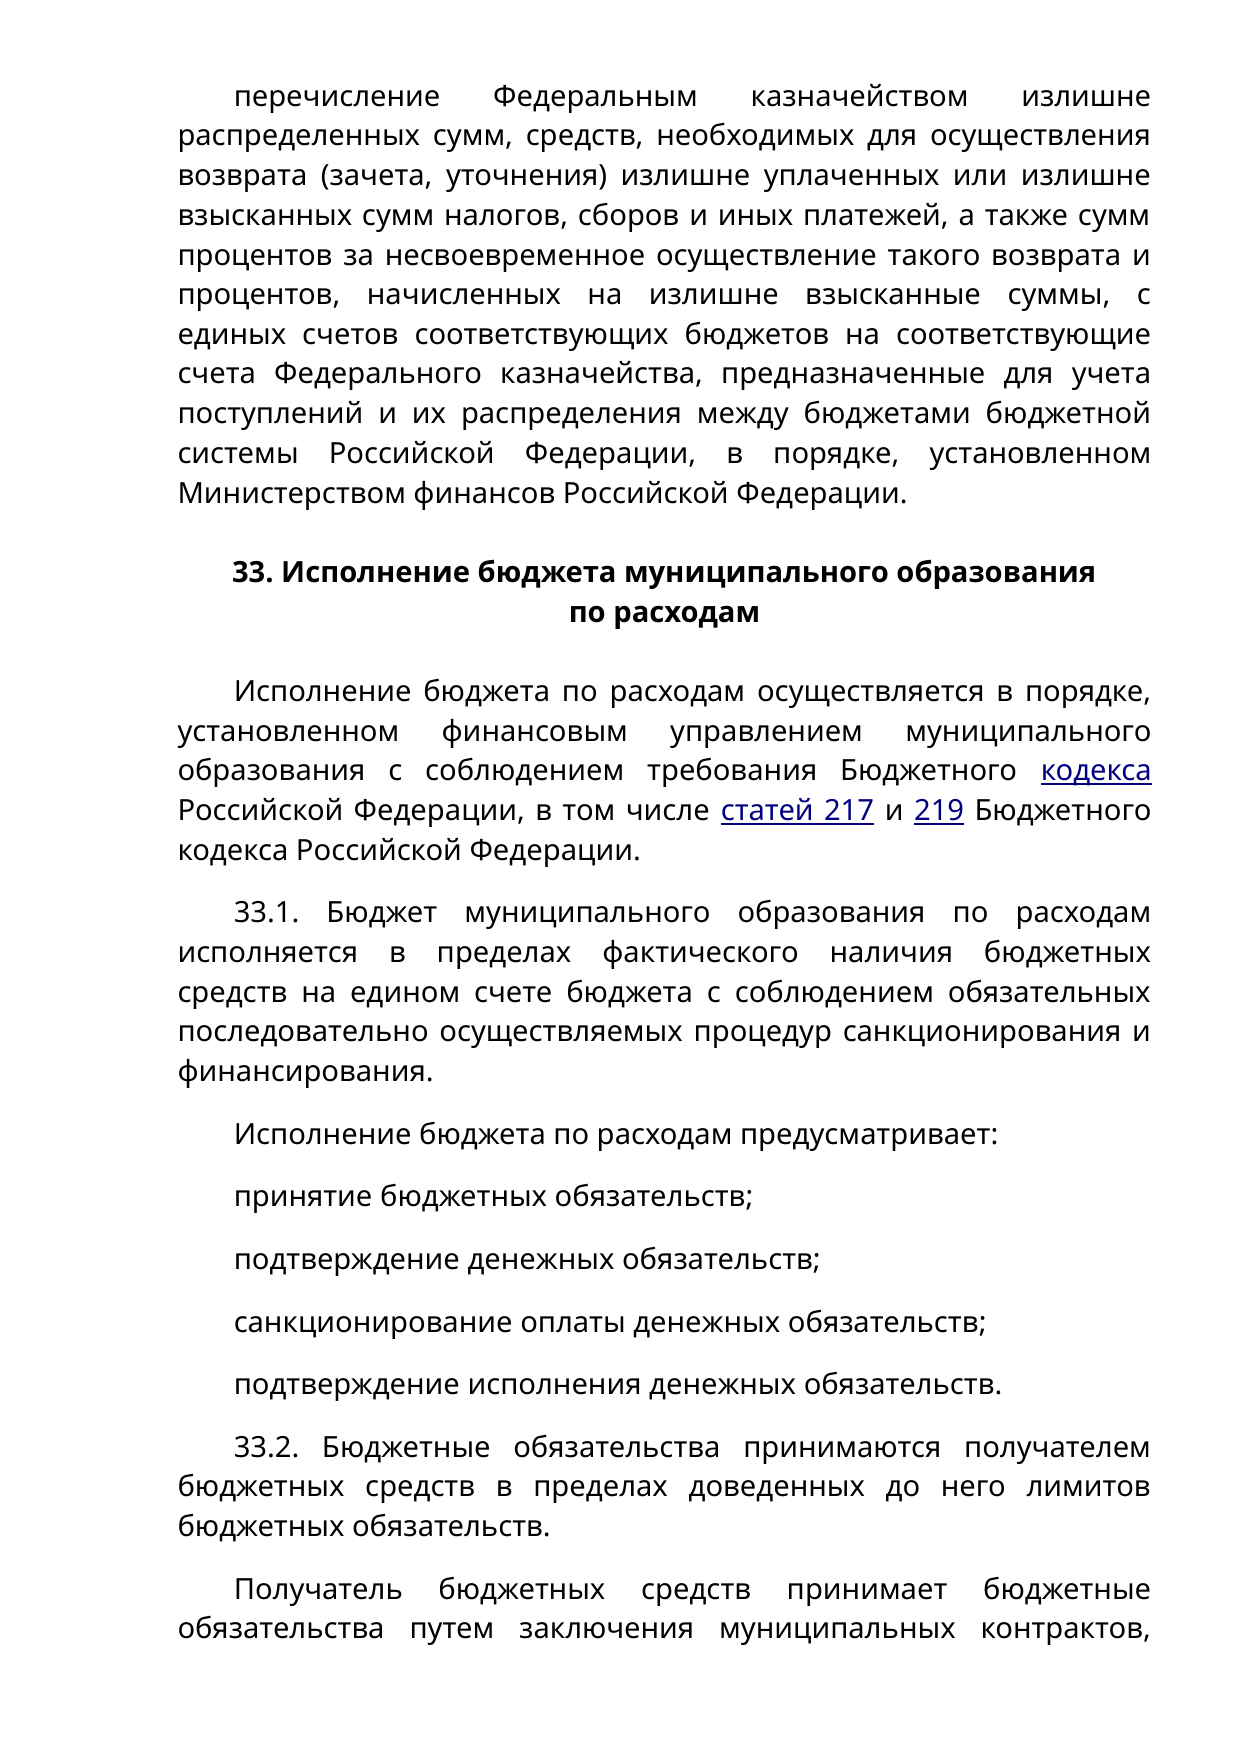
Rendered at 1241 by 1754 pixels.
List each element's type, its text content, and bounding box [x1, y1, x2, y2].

text подтверждение денежных обязательств; [177, 1238, 1152, 1278]
title по расходам [177, 591, 1152, 631]
text санкционирование оплаты денежных обязательств; [177, 1301, 1152, 1341]
title 33. Исполнение бюджета муниципального образования [177, 551, 1152, 591]
text подтверждение исполнения денежных обязательств. [177, 1363, 1152, 1403]
text Получатель бюджетных средств принимает бюджетные обязательства путем заключения муниципальных контрактов, [177, 1568, 1152, 1647]
text Исполнение бюджета по расходам предусматривает: [177, 1113, 1152, 1153]
text принятие бюджетных обязательств; [177, 1176, 1152, 1215]
text 33.2. Бюджетные обязательства принимаются получателем бюджетных средств в пределах доведенных до него лимитов бюджетных обязательств. [177, 1426, 1152, 1545]
text 33.1. Бюджет муниципального образования по расходам исполняется в пределах фактического наличия бюджетных средств на едином счете бюджета с соблюдением обязательных последовательно осуществляемых процедур санкционирования и финансирования. [177, 892, 1152, 1090]
text перечисление Федеральным казначейством излишне распределенных сумм, средств, необходимых для осуществления возврата (зачета, уточнения) излишне уплаченных или излишне взысканных сумм налогов, сборов и иных платежей, а также сумм процентов за несвоевременное осуществление такого возврата и процентов, начисленных на излишне взысканные суммы, с единых счетов соответствующих бюджетов на соответствующие счета Федерального казначейства, предназначенные для учета поступлений и их распределения между бюджетами бюджетной системы Российской Федерации, в порядке, установленном Министерством финансов Российской Федерации. [177, 75, 1152, 512]
text Исполнение бюджета по расходам осуществляется в порядке, установленном финансовым управлением муниципального образования с соблюдением требования Бюджетного кодекса Российской Федерации, в том числе статей 217 и 219 Бюджетного кодекса Российской Федерации. [177, 670, 1152, 869]
